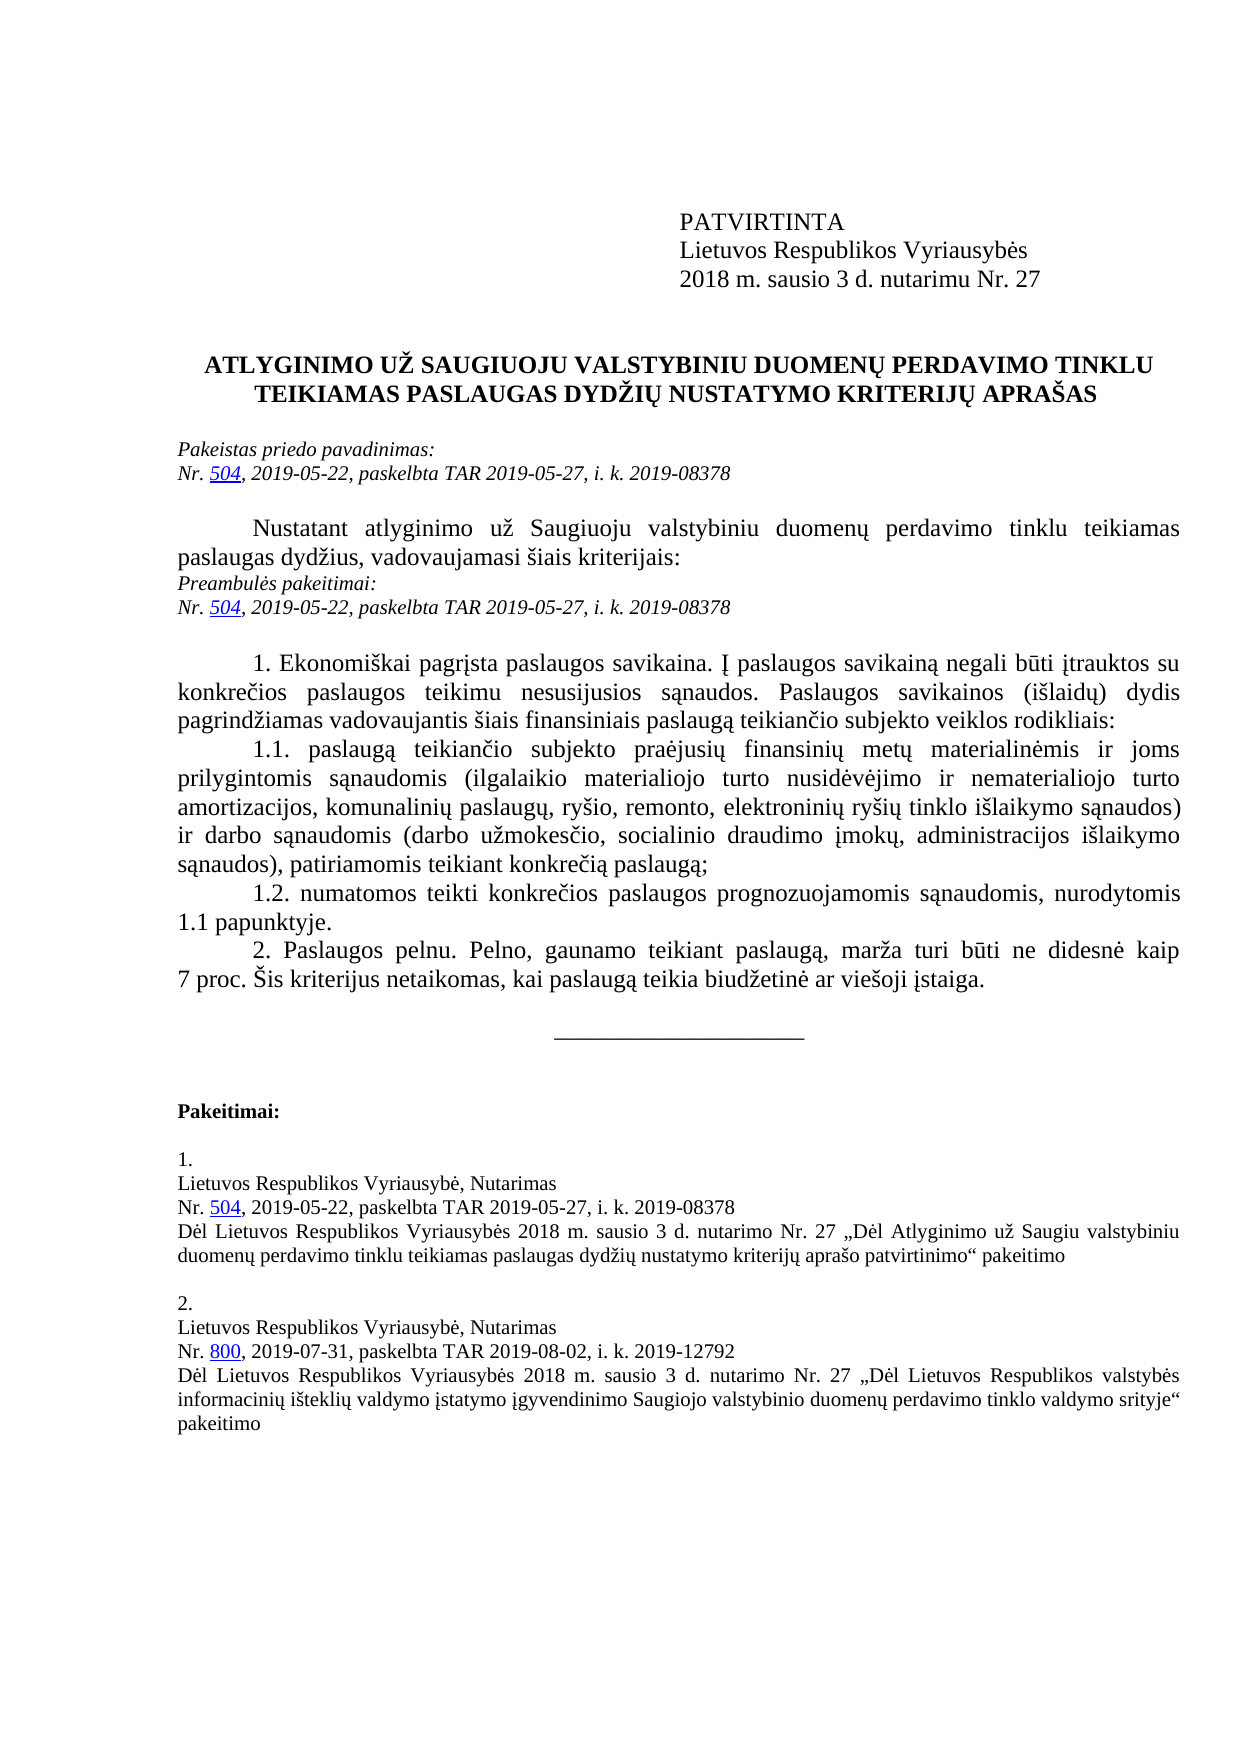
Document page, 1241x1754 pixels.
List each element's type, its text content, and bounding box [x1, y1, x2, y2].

text Dėl Lietuvos Respublikos Vyriausybės 2018 m. sausio 3 d. nutarimo Nr. 27 „Dėl Atlyginimo už Saugiu valstybiniu duomenų perdavimo tinklu teikiamas paslaugas dydžių nustatymo kriterijų aprašo patvirtinimo“ pakeitimo [177, 1219, 1181, 1267]
text 1.2. numatomos teikti konkrečios paslaugos prognozuojamomis sąnaudomis, nurodytomis 1.1 papunktyje. [177, 878, 1181, 935]
text ATLYGINIMO UŽ SAUGIUOJU VALSTYBINIU DUOMENŲ PERDAVIMO TINKLU TEIKIAMAS PASLAUGAS DYDŽIŲ NUSTATYMO KRITERIJŲ APRAŠAS [177, 350, 1181, 408]
text 2. [177, 1291, 1181, 1315]
text Pakeistas priedo pavadinimas: [177, 437, 1181, 461]
text Nustatant atlyginimo už Saugiuoju valstybiniu duomenų perdavimo tinklu teikiamas paslaugas dydžius, vadovaujamasi šiais kriterijais: [177, 513, 1181, 571]
text Nr. 504, 2019-05-22, paskelbta TAR 2019-05-27, i. k. 2019-08378 [177, 461, 1181, 485]
text PATVIRTINTA Lietuvos Respublikos Vyriausybės 2018 m. sausio 3 d. nutarimu Nr. 27 [679, 207, 1181, 293]
text 1. Ekonomiškai pagrįsta paslaugos savikaina. Į paslaugos savikainą negali būti įtrauktos su konkrečios paslaugos teikimu nesusijusios sąnaudos. Paslaugos savikainos (išlaidų) dydis pagrindžiamas vadovaujantis šiais finansiniais paslaugą teikiančio subjekto veiklos rodikliais: [177, 648, 1181, 734]
text Nr. 504, 2019-05-22, paskelbta TAR 2019-05-27, i. k. 2019-08378 [177, 595, 1181, 619]
text Lietuvos Respublikos Vyriausybė, Nutarimas [177, 1171, 1181, 1195]
text Nr. 800, 2019-07-31, paskelbta TAR 2019-08-02, i. k. 2019-12792 [177, 1339, 1181, 1363]
text Dėl Lietuvos Respublikos Vyriausybės 2018 m. sausio 3 d. nutarimo Nr. 27 „Dėl Lietuvos Respublikos valstybės informacinių išteklių valdymo įstatymo įgyvendinimo Saugiojo valstybinio duomenų perdavimo tinklo valdymo srityje“ pakeitimo [177, 1363, 1181, 1435]
text Pakeitimai: [177, 1098, 1181, 1123]
text Lietuvos Respublikos Vyriausybė, Nutarimas [177, 1315, 1181, 1339]
text Preambulės pakeitimai: [177, 571, 1181, 595]
text Nr. 504, 2019-05-22, paskelbta TAR 2019-05-27, i. k. 2019-08378 [177, 1195, 1181, 1219]
text 1. [177, 1147, 1181, 1171]
text 1.1. paslaugą teikiančio subjekto praėjusių finansinių metų materialinėmis ir joms prilygintomis sąnaudomis (ilgalaikio materialiojo turto nusidėvėjimo ir nematerialiojo turto amortizacijos, komunalinių paslaugų, ryšio, remonto, elektroninių ryšių tinklo išlaikymo sąnaudos) ir darbo sąnaudomis (darbo užmokesčio, socialinio draudimo įmokų, administracijos išlaikymo sąnaudos), patiriamomis teikiant konkrečią paslaugą; [177, 734, 1181, 878]
text 2. Paslaugos pelnu. Pelno, gaunamo teikiant paslaugą, marža turi būti ne didesnė kaip 7 proc. Šis kriterijus netaikomas, kai paslaugą teikia biudžetinė ar viešoji įstaiga. [177, 935, 1181, 993]
text –––––––––––––––––––– [177, 1022, 1181, 1050]
